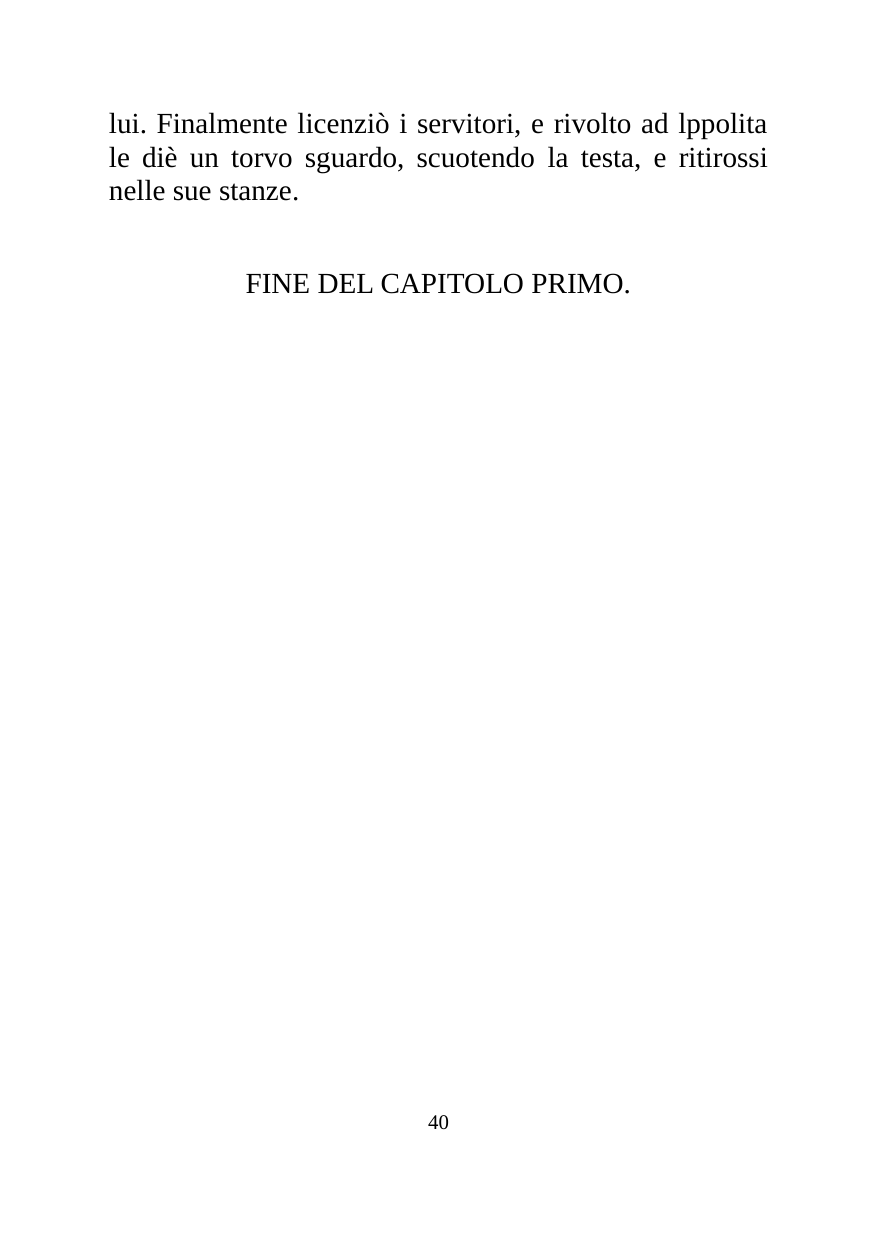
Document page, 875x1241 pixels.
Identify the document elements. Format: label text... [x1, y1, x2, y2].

text lui. Finalmente licenziò i servitori, e rivolto ad lppolita le diè un torvo sguardo, scuotendo la testa, e ritirossi nelle sue stanze. [109, 106, 768, 207]
text FINE DEL CAPITOLO PRIMO. [109, 266, 768, 299]
